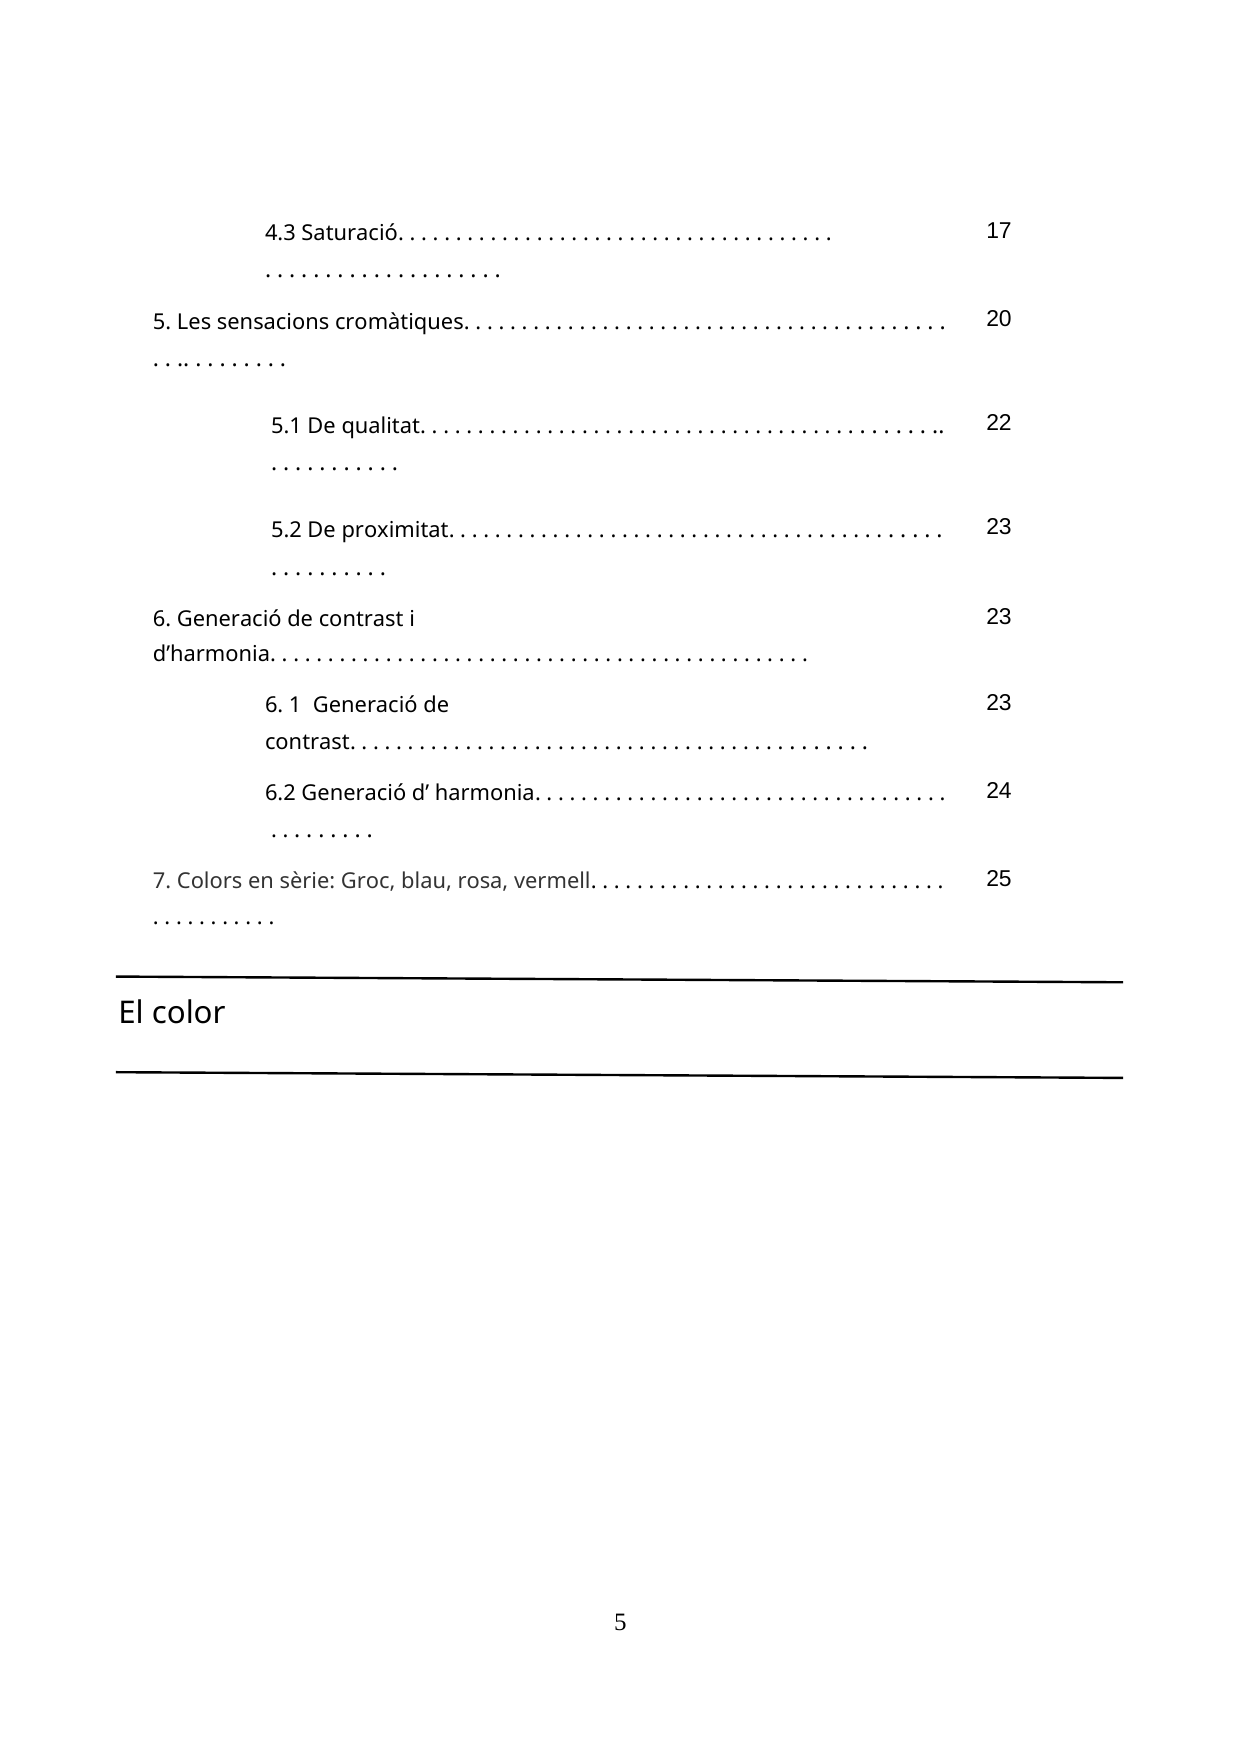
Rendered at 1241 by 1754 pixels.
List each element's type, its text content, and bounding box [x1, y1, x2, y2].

table_cell 23 [958, 679, 1022, 767]
table_cell 23 [958, 592, 1022, 678]
table_cell 25 [958, 855, 1022, 956]
table_cell 20 [958, 294, 1022, 398]
table_cell 4.3 Saturació. . . . . . . . . . . . . . . . . . . . . . . . . . . . . . . . . . . . . . . . . . . . . . . . . . . . . . . . . . [142, 206, 958, 294]
table_cell 6. 1 Generació de contrast. . . . . . . . . . . . . . . . . . . . . . . . . . . . . . . . . . . . . . . . . . . . . [142, 679, 958, 767]
table_cell 22 [958, 399, 1022, 503]
table_cell 24 [958, 767, 1022, 855]
table_cell 23 [958, 503, 1022, 592]
table_cell 5.1 De qualitat. . . . . . . . . . . . . . . . . . . . . . . . . . . . . . . . . . . . . . . . . . . . .. . . . . . . . . . . . [142, 399, 958, 503]
table_cell 17 [958, 206, 1022, 294]
table_cell 6. Generació de contrast i d’harmonia. . . . . . . . . . . . . . . . . . . . . . . . . . . . . . . . . . . . . . . . . . . . . . . [142, 592, 958, 678]
text El color [118, 990, 1122, 1032]
table_cell 5. Les sensacions cromàtiques. . . . . . . . . . . . . . . . . . . . . . . . . . . . . . . . . . . . . . . . . . . . .. . . . . . . . . [142, 294, 958, 398]
table_cell 7. Colors en sèrie: Groc, blau, rosa, vermell. . . . . . . . . . . . . . . . . . . . . . . . . . . . . . . . . . . . . . . . . . [142, 855, 958, 956]
table_cell 6.2 Generació d’ harmonia. . . . . . . . . . . . . . . . . . . . . . . . . . . . . . . . . . . . . . . . . . . . . [142, 767, 958, 855]
table_cell 5.2 De proximitat. . . . . . . . . . . . . . . . . . . . . . . . . . . . . . . . . . . . . . . . . . . . . . . . . . . . . [142, 503, 958, 592]
